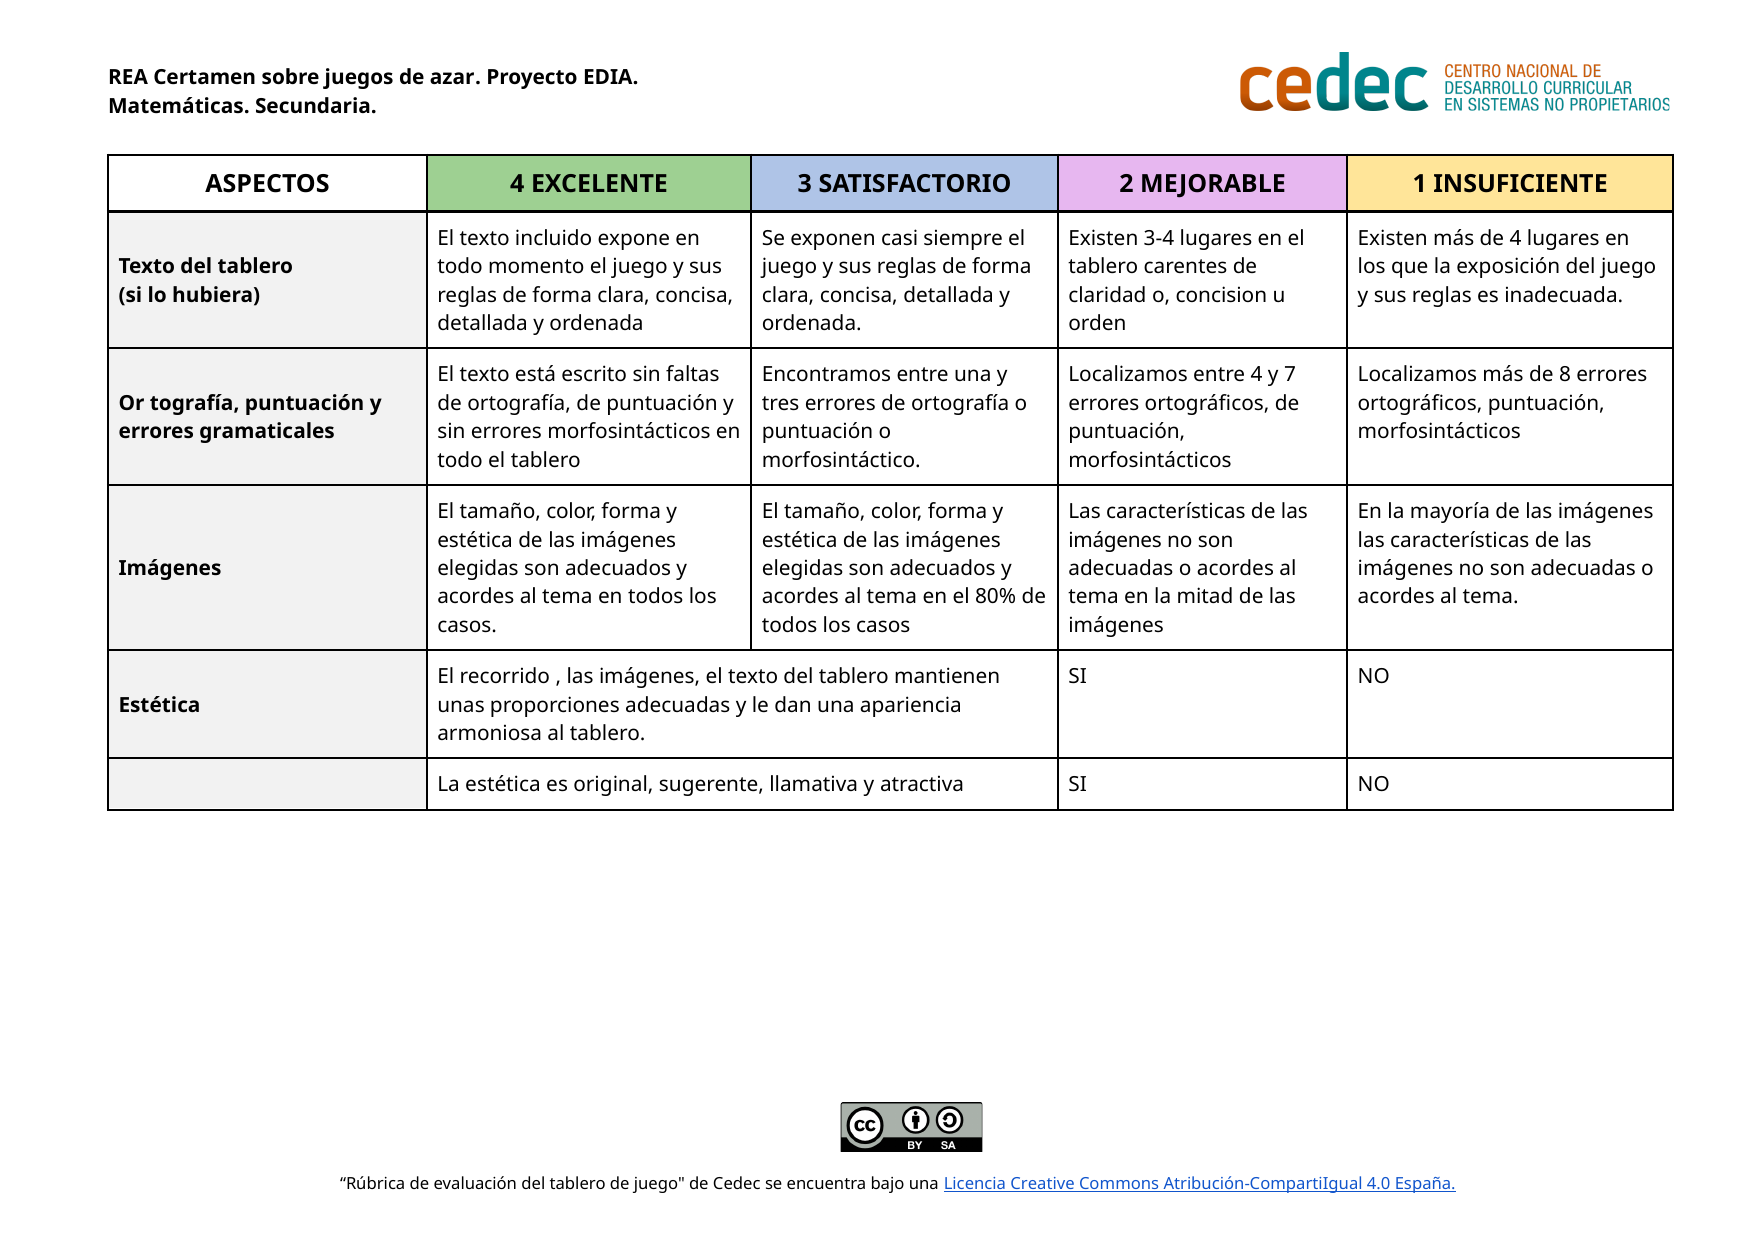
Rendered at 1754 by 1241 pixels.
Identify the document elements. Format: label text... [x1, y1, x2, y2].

table_cell Or tografía, puntuación y errores gramaticales [109, 349, 426, 484]
picture [840, 1102, 983, 1152]
table_cell La estética es original, sugerente, llamativa y atractiva [428, 759, 1057, 808]
table_cell Existen más de 4 lugares en los que la exposición del juego y sus reglas es inadecuada. [1348, 213, 1672, 347]
table_cell Se exponen casi siempre el juego y sus reglas de forma clara, concisa, detallada y ordenada. [752, 213, 1057, 347]
table_cell [109, 759, 426, 808]
table_cell Las características de las imágenes no son adecuadas o acordes al tema en la mitad de las imágenes [1059, 486, 1346, 649]
table_cell Texto del tablero (si lo hubiera) [109, 213, 426, 347]
table_cell Encontramos entre una y tres errores de ortografía o puntuación o morfosintáctico. [752, 349, 1057, 484]
picture [1240, 52, 1670, 111]
table_cell El texto incluido expone en todo momento el juego y sus reglas de forma clara, concisa, detallada y ordenada [428, 213, 750, 347]
table_header 2 MEJORABLE [1059, 156, 1346, 210]
table_cell Localizamos más de 8 errores ortográficos, puntuación, morfosintácticos [1348, 349, 1672, 484]
table_cell El tamaño, color, forma y estética de las imágenes elegidas son adecuados y acordes al tema en todos los casos. [428, 486, 750, 649]
table_cell Estética [109, 651, 426, 757]
table_cell El texto está escrito sin faltas de ortografía, de puntuación y sin errores morfosintácticos en todo el tablero [428, 349, 750, 484]
table_cell Imágenes [109, 486, 426, 649]
table_cell NO [1348, 651, 1672, 757]
table_cell Localizamos entre 4 y 7 errores ortográficos, de puntuación, morfosintácticos [1059, 349, 1346, 484]
table_header ASPECTOS [109, 156, 426, 210]
table_cell NO [1348, 759, 1672, 808]
table_cell Existen 3-4 lugares en el tablero carentes de claridad o, concision u orden [1059, 213, 1346, 347]
table_cell SI [1059, 651, 1346, 757]
table_header 1 INSUFICIENTE [1348, 156, 1672, 210]
table_cell En la mayoría de las imágenes las características de las imágenes no son adecuadas o acordes al tema. [1348, 486, 1672, 649]
table_cell El recorrido , las imágenes, el texto del tablero mantienen unas proporciones adecuadas y le dan una apariencia armoniosa al tablero. [428, 651, 1057, 757]
table_cell El tamaño, color, forma y estética de las imágenes elegidas son adecuados y acordes al tema en el 80% de todos los casos [752, 486, 1057, 649]
table_header 4 EXCELENTE [428, 156, 750, 210]
table_cell SI [1059, 759, 1346, 808]
table_header 3 SATISFACTORIO [752, 156, 1057, 210]
